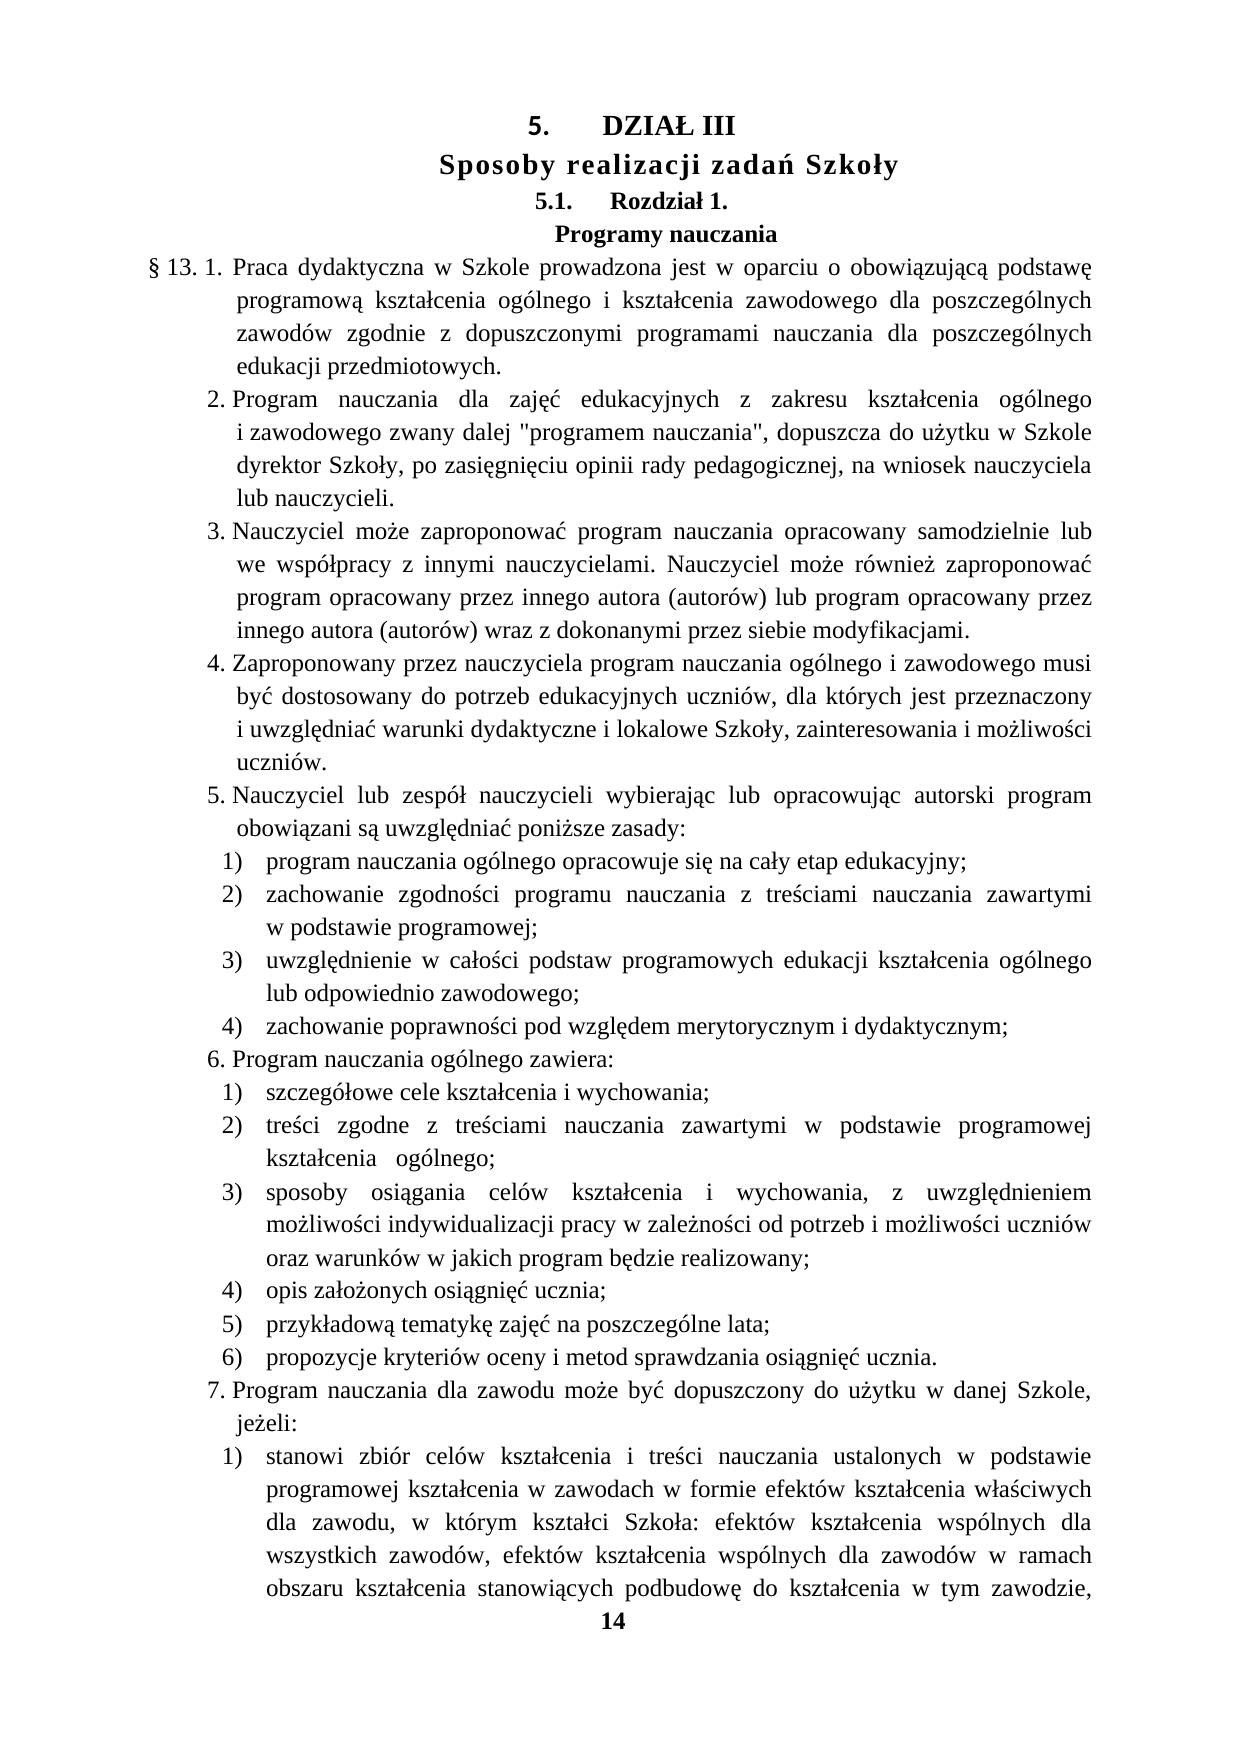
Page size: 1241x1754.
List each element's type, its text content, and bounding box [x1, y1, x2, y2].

list propozycje kryteriów oceny i metod sprawdzania osiągnięć ucznia. [222, 1342, 1093, 1370]
list Nauczyciel lub zespół nauczycieli wybierając lub opracowując autorski program obowiązani są uwzględniać poniższe zasady: [207, 780, 1093, 842]
list opis założonych osiągnięć ucznia; [222, 1276, 1093, 1304]
list Zaproponowany przez nauczyciela program nauczania ogólnego i zawodowego musi być dostosowany do potrzeb edukacyjnych uczniów, dla których jest przeznaczony i uwzględniać warunki dydaktyczne i lokalowe Szkoły, zainteresowania i możliwości uczniów. [207, 648, 1093, 776]
list 1. Praca dydaktyczna w Szkole prowadzona jest w oparciu o obowiązującą podstawę programową kształcenia ogólnego i kształcenia zawodowego dla poszczególnych zawodów zgodnie z dopuszczonymi programami nauczania dla poszczególnych edukacji przedmiotowych. [148, 252, 1093, 380]
list uwzględnienie w całości podstaw programowych edukacji kształcenia ogólnego lub odpowiednio zawodowego; [222, 945, 1093, 1007]
list przykładową tematykę zajęć na poszczególne lata; [222, 1309, 1093, 1337]
list Nauczyciel może zaproponować program nauczania opracowany samodzielnie lub we współpracy z innymi nauczycielami. Nauczyciel może również zaproponować program opracowany przez innego autora (autorów) lub program opracowany przez innego autora (autorów) wraz z dokonanymi przez siebie modyfikacjami. [207, 516, 1093, 644]
list sposoby osiągania celów kształcenia i wychowania, z uwzględnieniem możliwości indywidualizacji pracy w zależności od potrzeb i możliwości uczniów oraz warunków w jakich program będzie realizowany; [222, 1177, 1093, 1271]
subtitle DZIAŁ III Sposoby realizacji zadań Szkoły [170, 107, 1093, 181]
list Program nauczania ogólnego zawiera: [133, 1044, 1093, 1073]
list zachowanie zgodności programu nauczania z treściami nauczania zawartymi w podstawie programowej; [222, 879, 1093, 941]
list program nauczania ogólnego opracowuje się na cały etap edukacyjny; [222, 846, 1093, 875]
subtitle Rozdział 1. Programy nauczania [170, 186, 1093, 248]
list Program nauczania dla zawodu może być dopuszczony do użytku w danej Szkole, jeżeli: [207, 1375, 1093, 1436]
list stanowi zbiór celów kształcenia i treści nauczania ustalonych w podstawie programowej kształcenia w zawodach w formie efektów kształcenia właściwych dla zawodu, w którym kształci Szkoła: efektów kształcenia wspólnych dla wszystkich zawodów, efektów kształcenia wspólnych dla zawodów w ramach obszaru kształcenia stanowiących podbudowę do kształcenia w tym zawodzie, [222, 1441, 1093, 1602]
list szczegółowe cele kształcenia i wychowania; [222, 1077, 1093, 1106]
list treści zgodne z treściami nauczania zawartymi w podstawie programowej kształcenia ogólnego; [222, 1111, 1093, 1172]
list zachowanie poprawności pod względem merytorycznym i dydaktycznym; [222, 1011, 1093, 1040]
list Program nauczania dla zajęć edukacyjnych z zakresu kształcenia ogólnego i zawodowego zwany dalej "programem nauczania", dopuszcza do użytku w Szkole dyrektor Szkoły, po zasięgnięciu opinii rady pedagogicznej, na wniosek nauczyciela lub nauczycieli. [207, 384, 1093, 512]
